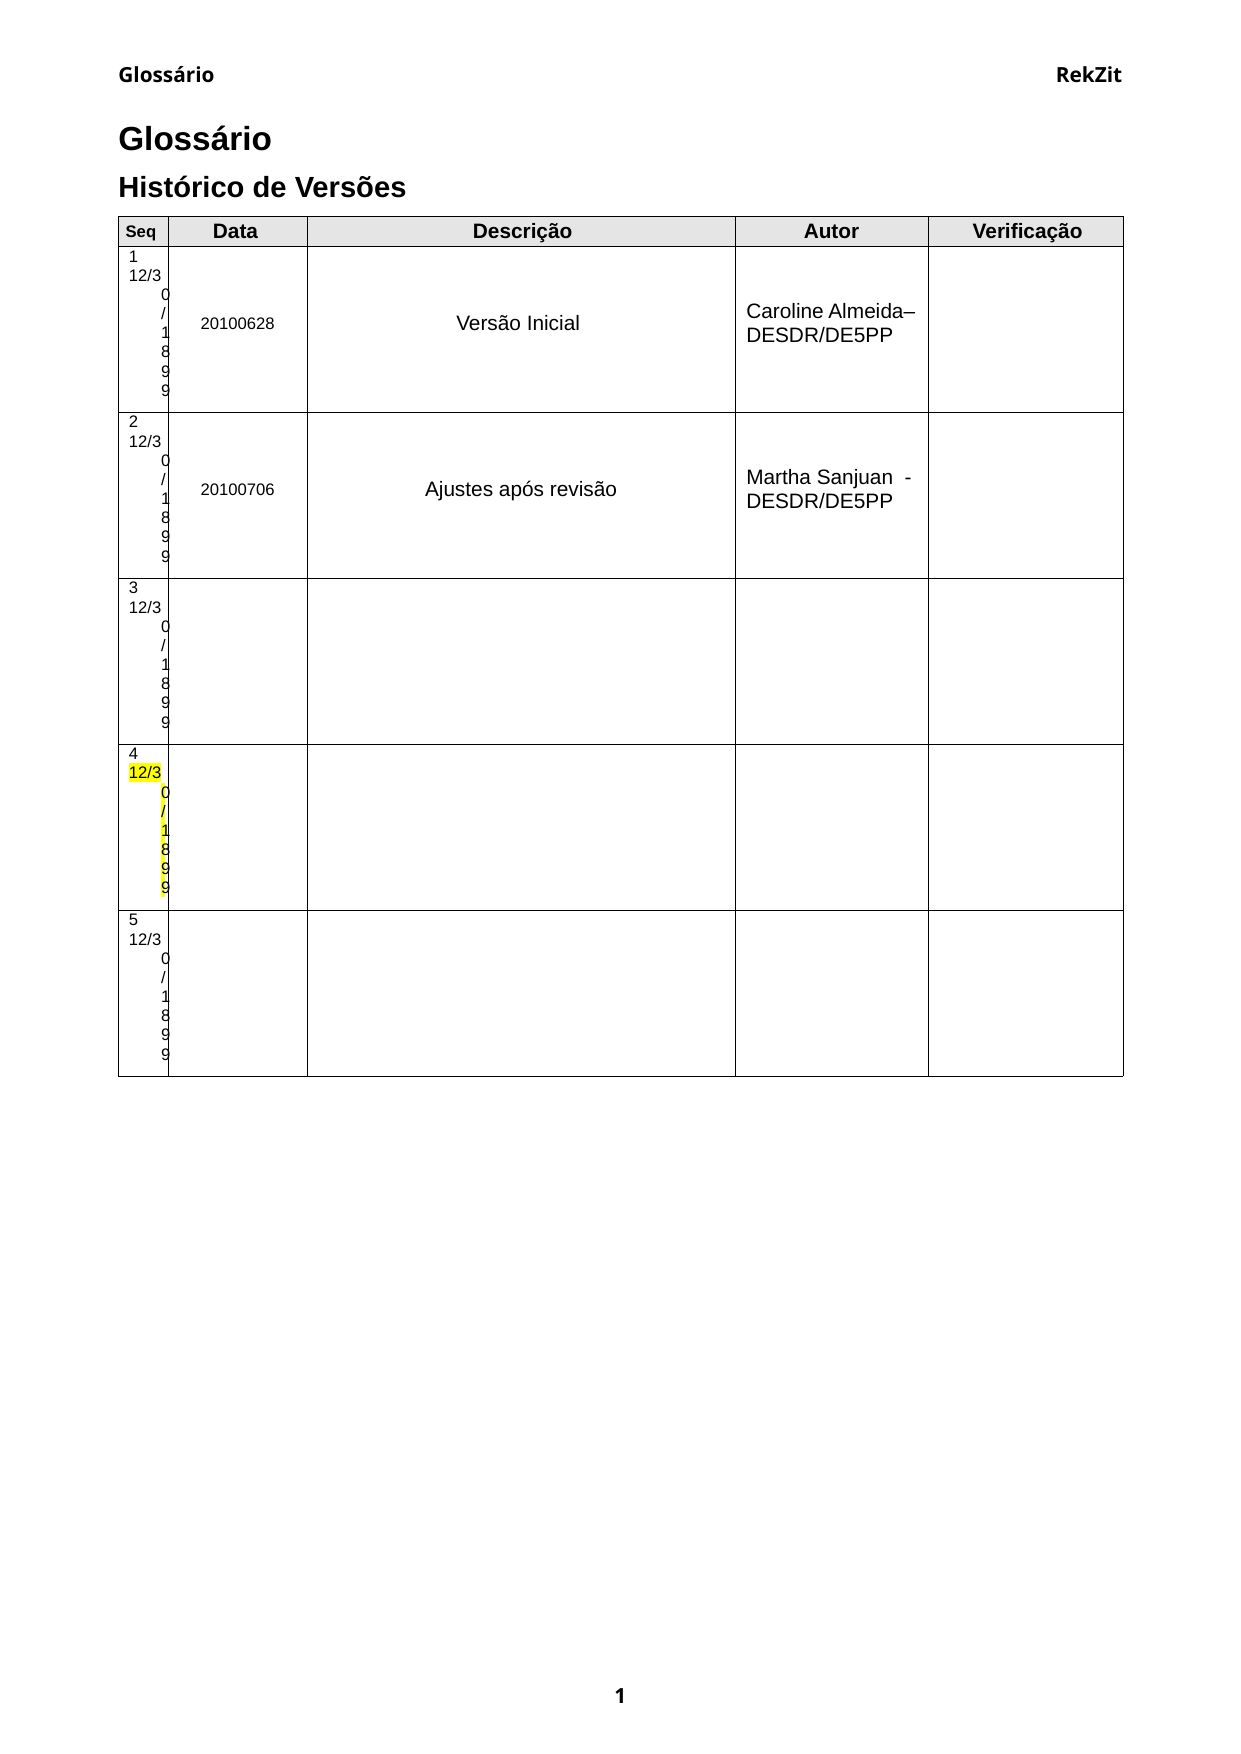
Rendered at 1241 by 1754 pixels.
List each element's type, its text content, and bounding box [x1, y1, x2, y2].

table_cell [163, 290, 168, 299]
table_cell [736, 911, 928, 1076]
table_header Verificação [929, 217, 1123, 246]
table_cell [169, 911, 307, 1076]
table_cell Ajustes após revisão [308, 413, 735, 578]
table_cell [119, 247, 168, 412]
table_cell [929, 745, 1123, 910]
table_cell Caroline Almeida– DESDR/DE5PP [736, 247, 928, 412]
table_cell [163, 788, 168, 797]
table_cell [119, 911, 168, 1076]
text Glossário [118, 119, 1122, 158]
table_header Data [169, 217, 307, 246]
table_cell [163, 456, 168, 465]
text Histórico de Versões [118, 170, 1122, 204]
table_cell 20100706 [169, 413, 307, 578]
table_cell [736, 745, 928, 910]
table_cell [119, 745, 168, 910]
table_cell [929, 911, 1123, 1076]
table_cell [929, 247, 1123, 412]
table_cell [929, 413, 1123, 578]
table_cell [308, 579, 735, 744]
table_cell [736, 579, 928, 744]
table_cell 20100628 [169, 247, 307, 412]
table_header Autor [736, 217, 928, 246]
table_cell [308, 745, 735, 910]
table_cell [163, 622, 168, 631]
table_cell [119, 579, 168, 744]
table_cell [169, 745, 307, 910]
table_cell [169, 579, 307, 744]
table_cell [929, 579, 1123, 744]
table_cell Versão Inicial [308, 247, 735, 412]
table_cell [308, 911, 735, 1076]
table_cell Martha Sanjuan - DESDR/DE5PP [736, 413, 928, 578]
table_cell [119, 413, 168, 578]
table_cell [163, 954, 168, 963]
table_header Seq [119, 217, 168, 246]
table_header Descrição [308, 217, 735, 246]
